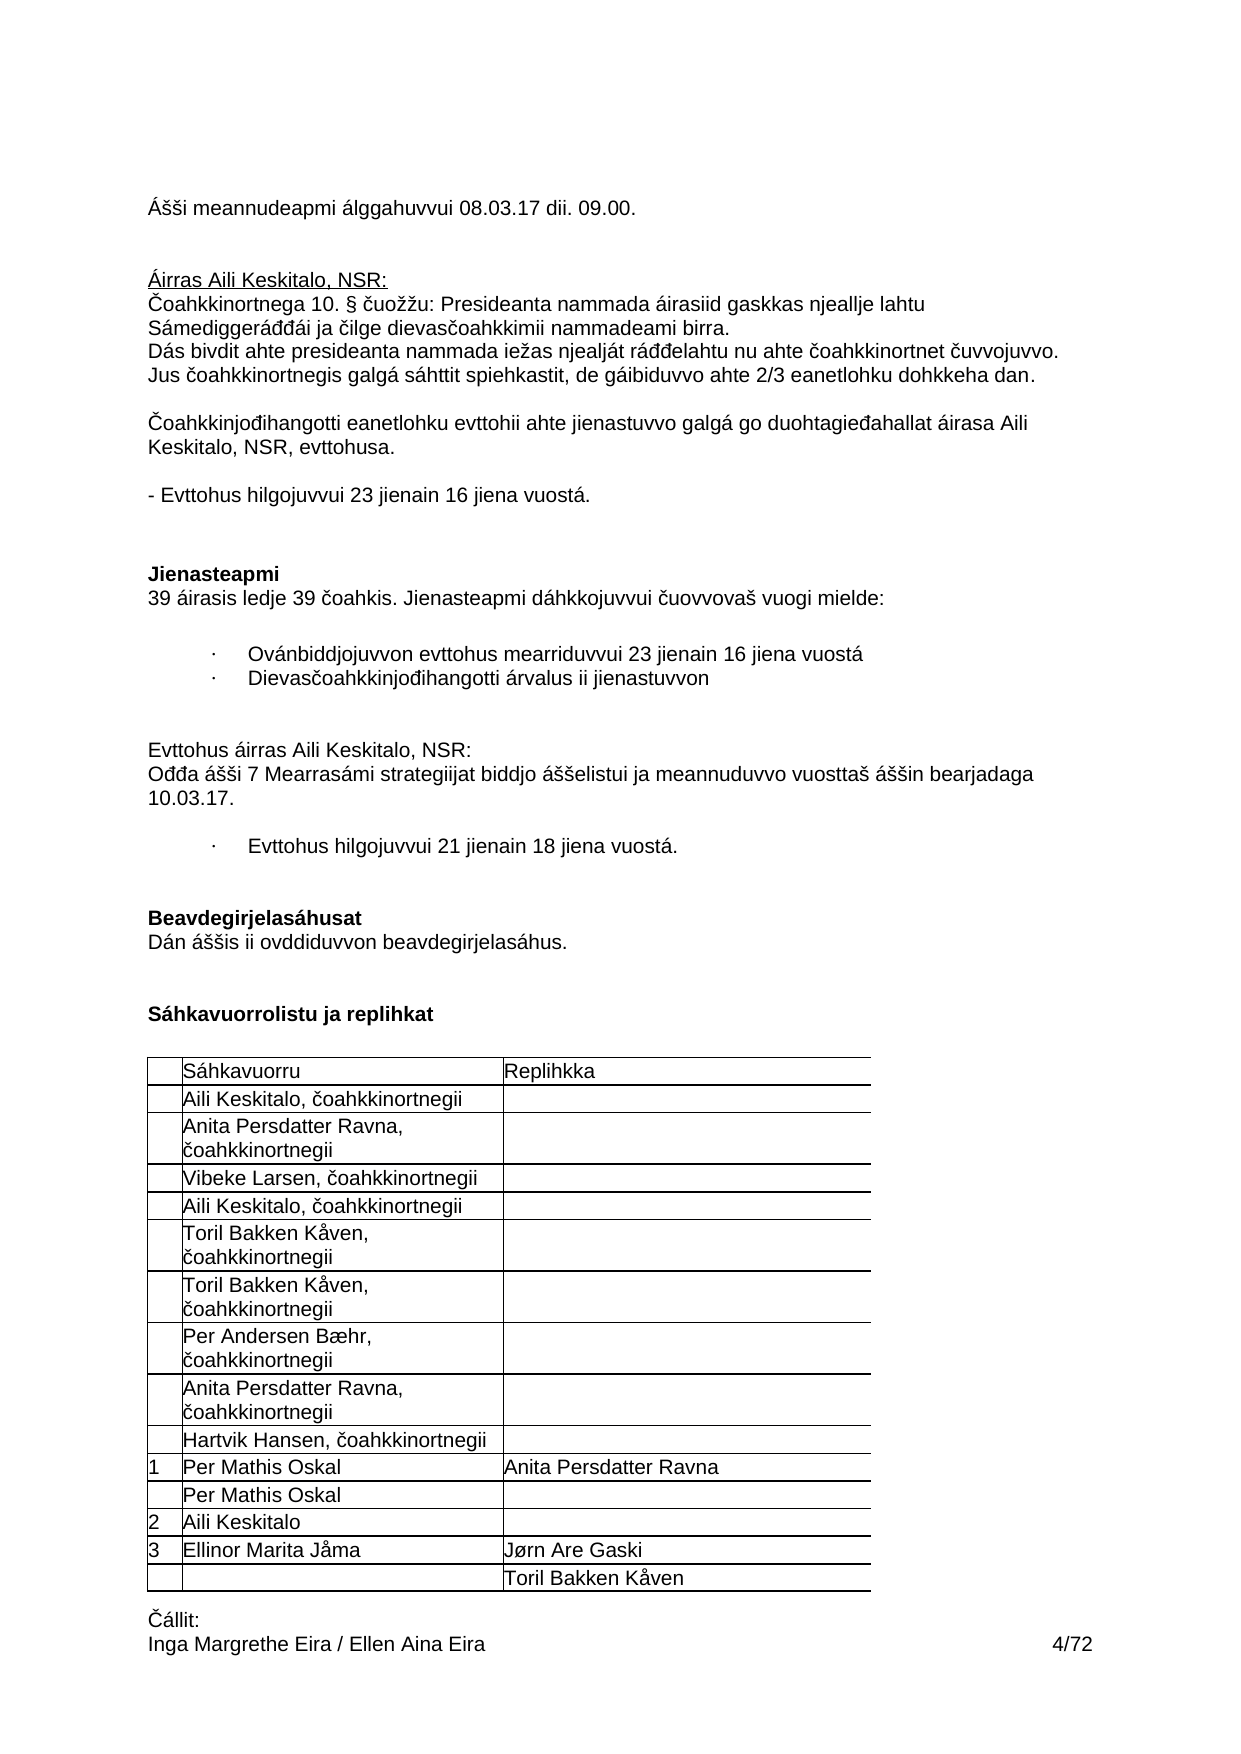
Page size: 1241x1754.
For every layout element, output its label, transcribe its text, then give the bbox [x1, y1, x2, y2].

table_cell [504, 1086, 871, 1112]
table_header [148, 1058, 182, 1084]
table_cell [504, 1323, 871, 1373]
table_cell [504, 1165, 871, 1191]
table_cell Per Mathis Oskal [183, 1482, 503, 1508]
table_cell [504, 1509, 871, 1535]
table_cell [504, 1220, 871, 1270]
table_cell [148, 1165, 182, 1191]
table_cell [148, 1426, 182, 1452]
table_cell Ellinor Marita Jåma [183, 1537, 503, 1563]
table_cell [504, 1113, 871, 1163]
table_cell Anita Persdatter Ravna [504, 1454, 871, 1480]
table_cell Per Mathis Oskal [183, 1454, 503, 1480]
table_cell Aili Keskitalo, čoahkkinortnegii [183, 1086, 503, 1112]
table_cell [504, 1193, 871, 1218]
table_cell 1 [148, 1454, 182, 1480]
table_cell Aili Keskitalo, čoahkkinortnegii [183, 1193, 503, 1218]
table_cell [148, 1113, 182, 1163]
table_cell [504, 1375, 871, 1425]
table_cell [148, 1086, 182, 1112]
table_cell [183, 1565, 503, 1590]
table_cell [148, 1565, 182, 1590]
table_cell Hartvik Hansen, čoahkkinortnegii [183, 1426, 503, 1452]
table_cell [148, 1193, 182, 1218]
table_cell Aili Keskitalo [183, 1509, 503, 1535]
table_cell Per Andersen Bæhr, čoahkkinortnegii [183, 1323, 503, 1373]
table_cell 3 [148, 1537, 182, 1563]
table_header Ášši meannudeapmi álggahuvvui 08.03.17 dii. 09.00. Áirras Aili Keskitalo, NSR: Čoahkkinortnega 10. § čuožžu: Presideanta nammada áirasiid gaskkas njeallje lahtu Sámediggeráđđái ja čilge dievasčoahkkimii nammadeami birra. Dás bivdit ahte presideanta nammada iežas njealját ráđđelahtu nu ahte čoahkkinortnet čuvvojuvvo. Jus čoahkkinortnegis galgá sáhttit spiehkastit, de gáibiduvvo ahte 2/3 eanetlohku dohkkeha dan. Čoahkkinjođihangotti eanetlohku evttohii ahte jienastuvvo galgá go duohtagieđahallat áirasa Aili Keskitalo, NSR, evttohusa. - Evttohus hilgojuvvui 23 jienain 16 jiena vuostá. Jienasteapmi 39 áirasis ledje 39 čoahkis. Jienasteapmi dáhkkojuvvui čuovvovaš vuogi mielde: Ovánbiddjojuvvon evttohus mearriduvvui 23 jienain 16 jiena vuostá Dievasčoahkkinjođihangotti árvalus ii jienastuvvon Evttohus áirras Aili Keskitalo, NSR: Ođđa ášši 7 Mearrasámi strategiijat biddjo áššelistui ja meannuduvvo vuosttaš áššin bearjadaga 10.03.17. Evttohus hilgojuvvui 21 jienain 18 jiena vuostá. Beavdegirjelasáhusat Dán áššis ii ovddiduvvon beavdegirjelasáhus. Sáhkavuorrolistu ja replihkat [136, 196, 1104, 1592]
table_cell Vibeke Larsen, čoahkkinortnegii [183, 1165, 503, 1191]
table_cell Toril Bakken Kåven, čoahkkinortnegii [183, 1272, 503, 1322]
table_header Replihkka [504, 1058, 871, 1084]
table_cell [148, 1375, 182, 1425]
table_cell [148, 1220, 182, 1270]
table_cell [148, 1482, 182, 1508]
table_cell [504, 1272, 871, 1322]
table_cell [504, 1426, 871, 1452]
table_cell Jørn Are Gaski [504, 1537, 871, 1563]
table_header Sáhkavuorru [183, 1058, 503, 1084]
table_cell 2 [148, 1509, 182, 1535]
table_cell [148, 1272, 182, 1322]
table_cell [148, 1323, 182, 1373]
table_cell [504, 1482, 871, 1508]
table_cell Toril Bakken Kåven [504, 1565, 871, 1590]
table_cell Anita Persdatter Ravna, čoahkkinortnegii [183, 1375, 503, 1425]
table_cell Toril Bakken Kåven, čoahkkinortnegii [183, 1220, 503, 1270]
table_cell Anita Persdatter Ravna, čoahkkinortnegii [183, 1113, 503, 1163]
